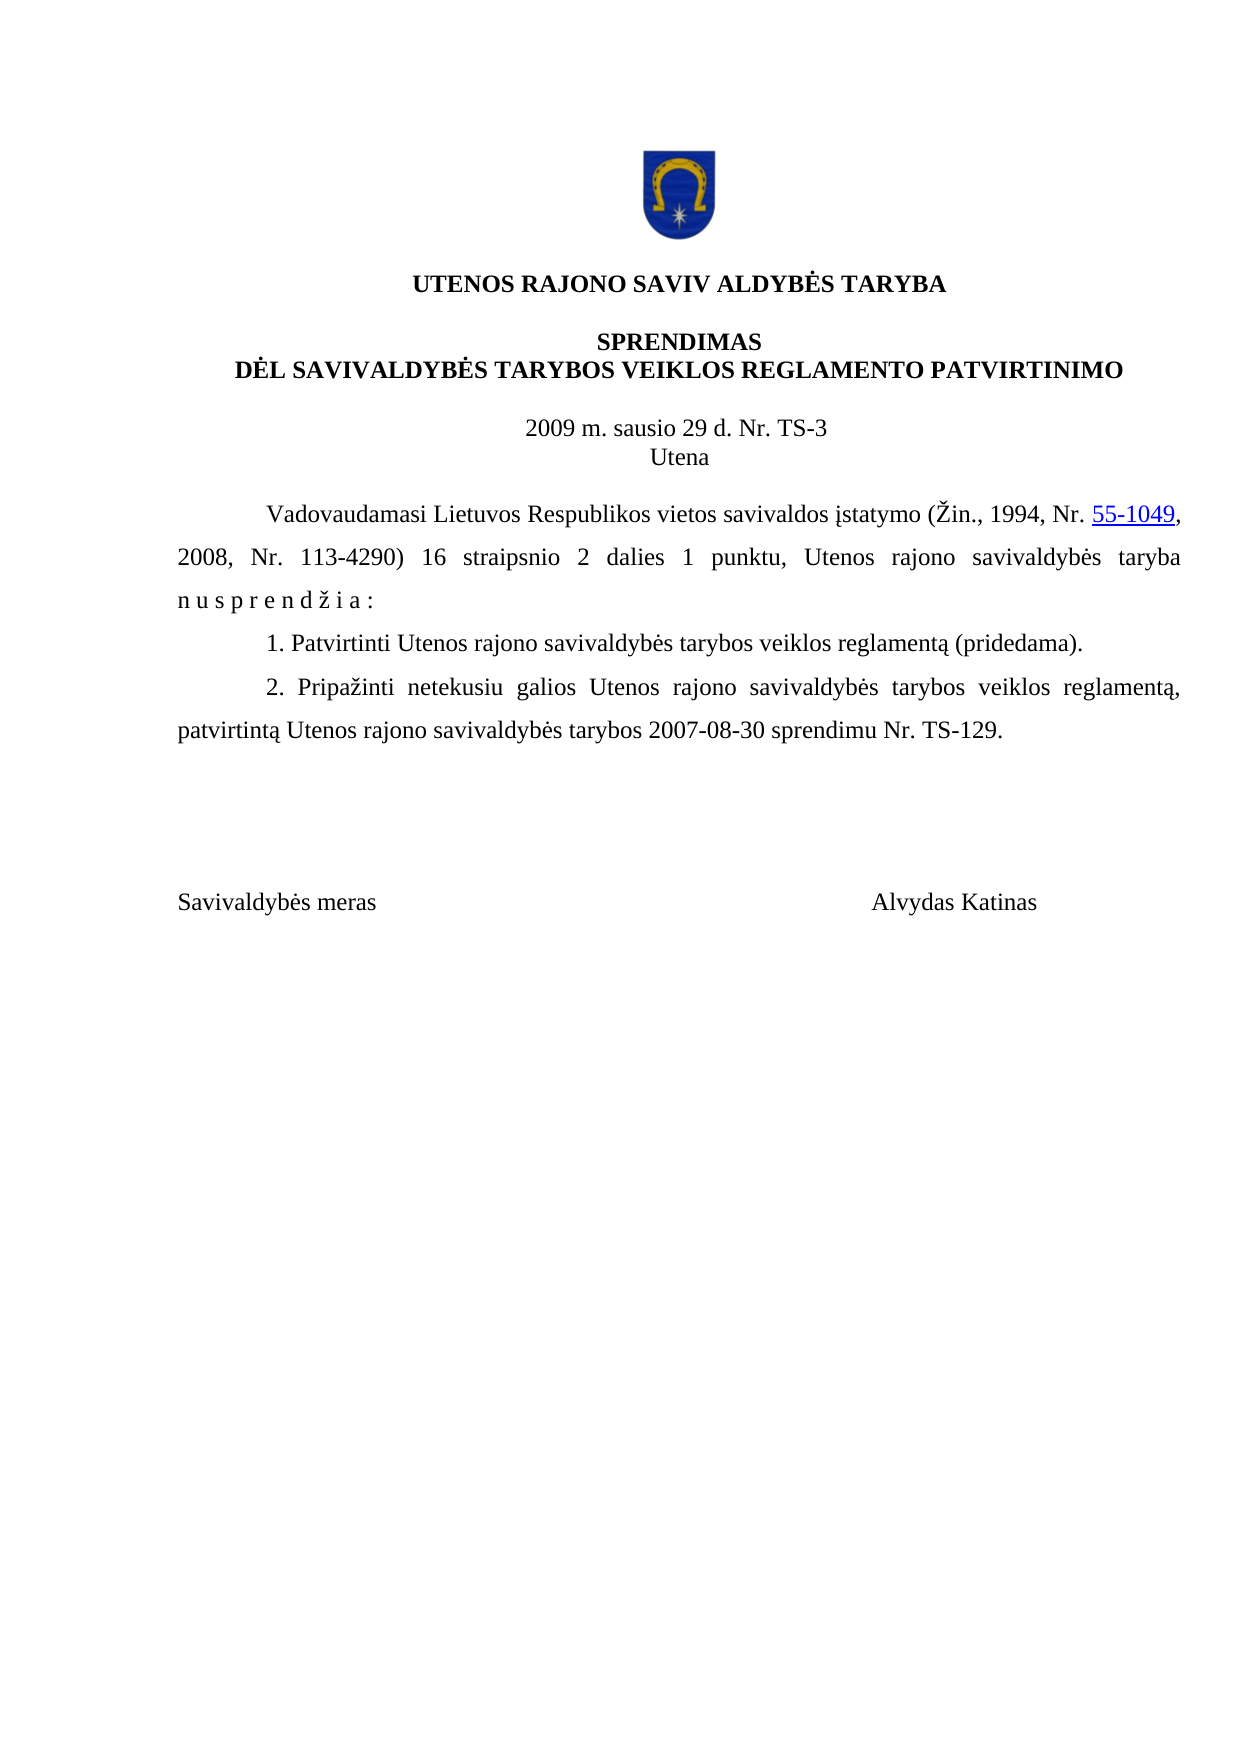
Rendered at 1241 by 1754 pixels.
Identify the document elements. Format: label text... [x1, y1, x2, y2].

text 2009 m. sausio 29 d. Nr. TS-3 [177, 413, 1181, 442]
text SPRENDIMAS [177, 327, 1181, 355]
text UTENOS RAJONO SAVIV ALDYBĖS TARYBA [177, 269, 1181, 298]
text Savivaldybės meras Alvydas Katinas [177, 887, 1181, 916]
text Vadovaudamasi Lietuvos Respublikos vietos savivaldos įstatymo (Žin., 1994, Nr. 55-1049, 2008, Nr. 113-4290) 16 straipsnio 2 dalies 1 punktu, Utenos rajono savivaldybės taryba nusprendžia: [177, 499, 1181, 614]
text 2. Pripažinti netekusiu galios Utenos rajono savivaldybės tarybos veiklos reglamentą, patvirtintą Utenos rajono savivaldybės tarybos 2007-08-30 sprendimu Nr. TS-129. [177, 672, 1181, 743]
text 1. Patvirtinti Utenos rajono savivaldybės tarybos veiklos reglamentą (pridedama). [177, 628, 1181, 657]
text Utena [177, 442, 1181, 470]
text DĖL SAVIVALDYBĖS TARYBOS VEIKLOS REGLAMENTO PATVIRTINIMO [177, 355, 1181, 384]
